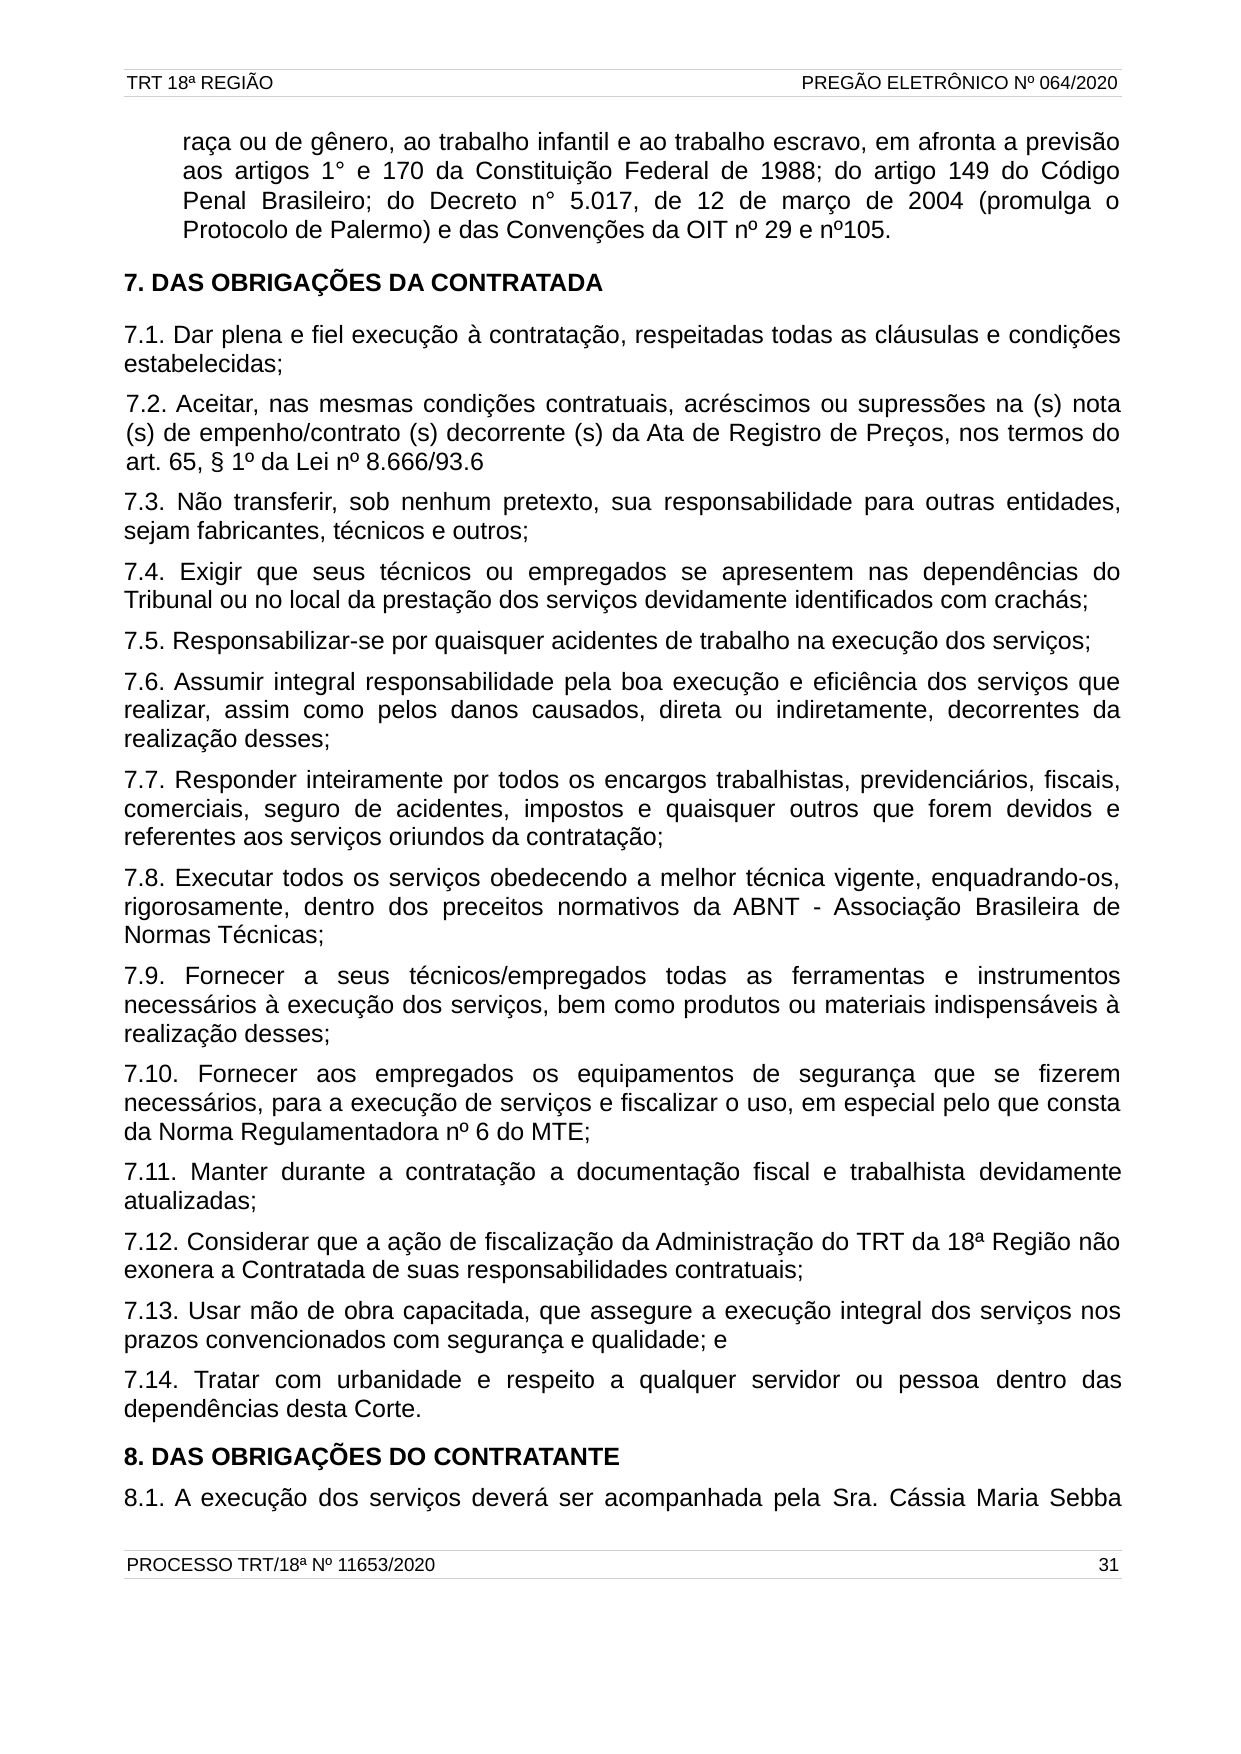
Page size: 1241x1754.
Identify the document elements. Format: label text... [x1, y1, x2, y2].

text 8. DAS OBRIGAÇÕES DO CONTRATANTE [123, 1441, 1122, 1470]
text raça ou de gênero, ao trabalho infantil e ao trabalho escravo, em afronta a previsão aos artigos 1° e 170 da Constituição Federal de 1988; do artigo 149 do Código Penal Brasileiro; do Decreto n° 5.017, de 12 de março de 2004 (promulga o Protocolo de Palermo) e das Convenções da OIT nº 29 e nº105. [182, 126, 1122, 244]
text 7.3. Não transferir, sob nenhum pretexto, sua responsabilidade para outras entidades, sejam fabricantes, técnicos e outros; [123, 487, 1122, 545]
text 7.1. Dar plena e fiel execução à contratação, respeitadas todas as cláusulas e condições estabelecidas; [123, 320, 1122, 377]
text 7.10. Fornecer aos empregados os equipamentos de segurança que se fizerem necessários, para a execução de serviços e fiscalizar o uso, em especial pelo que consta da Norma Regulamentadora nº 6 do MTE; [123, 1059, 1122, 1146]
text 7.13. Usar mão de obra capacitada, que assegure a execução integral dos serviços nos prazos convencionados com segurança e qualidade; e [123, 1296, 1122, 1354]
text 7.5. Responsabilizar-se por quaisquer acidentes de trabalho na execução dos serviços; [123, 626, 1122, 655]
text 7.4. Exigir que seus técnicos ou empregados se apresentem nas dependências do Tribunal ou no local da prestação dos serviços devidamente identificados com crachás; [123, 557, 1122, 614]
text 7.12. Considerar que a ação de fiscalização da Administração do TRT da 18ª Região não exonera a Contratada de suas responsabilidades contratuais; [123, 1227, 1122, 1284]
text 7.7. Responder inteiramente por todos os encargos trabalhistas, previdenciários, fiscais, comerciais, seguro de acidentes, impostos e quaisquer outros que forem devidos e referentes aos serviços oriundos da contratação; [123, 765, 1122, 851]
text 7.14. Tratar com urbanidade e respeito a qualquer servidor ou pessoa dentro das dependências desta Corte. [123, 1366, 1122, 1423]
text 7. DAS OBRIGAÇÕES DA CONTRATADA [123, 267, 1122, 296]
text 7.8. Executar todos os serviços obedecendo a melhor técnica vigente, enquadrando-os, rigorosamente, dentro dos preceitos normativos da ABNT - Associação Brasileira de Normas Técnicas; [123, 863, 1122, 949]
text 7.2. Aceitar, nas mesmas condições contratuais, acréscimos ou supressões na (s) nota (s) de empenho/contrato (s) decorrente (s) da Ata de Registro de Preços, nos termos do art. 65, § 1º da Lei nº 8.666/93.6 [126, 389, 1122, 476]
text 7.11. Manter durante a contratação a documentação fiscal e trabalhista devidamente atualizadas; [123, 1157, 1122, 1215]
text 7.9. Fornecer a seus técnicos/empregados todas as ferramentas e instrumentos necessários à execução dos serviços, bem como produtos ou materiais indispensáveis à realização desses; [123, 961, 1122, 1047]
text 7.6. Assumir integral responsabilidade pela boa execução e eficiência dos serviços que realizar, assim como pelos danos causados, direta ou indiretamente, decorrentes da realização desses; [123, 667, 1122, 753]
text 8.1. A execução dos serviços deverá ser acompanhada pela Sra. Cássia Maria Sebba [123, 1482, 1122, 1511]
